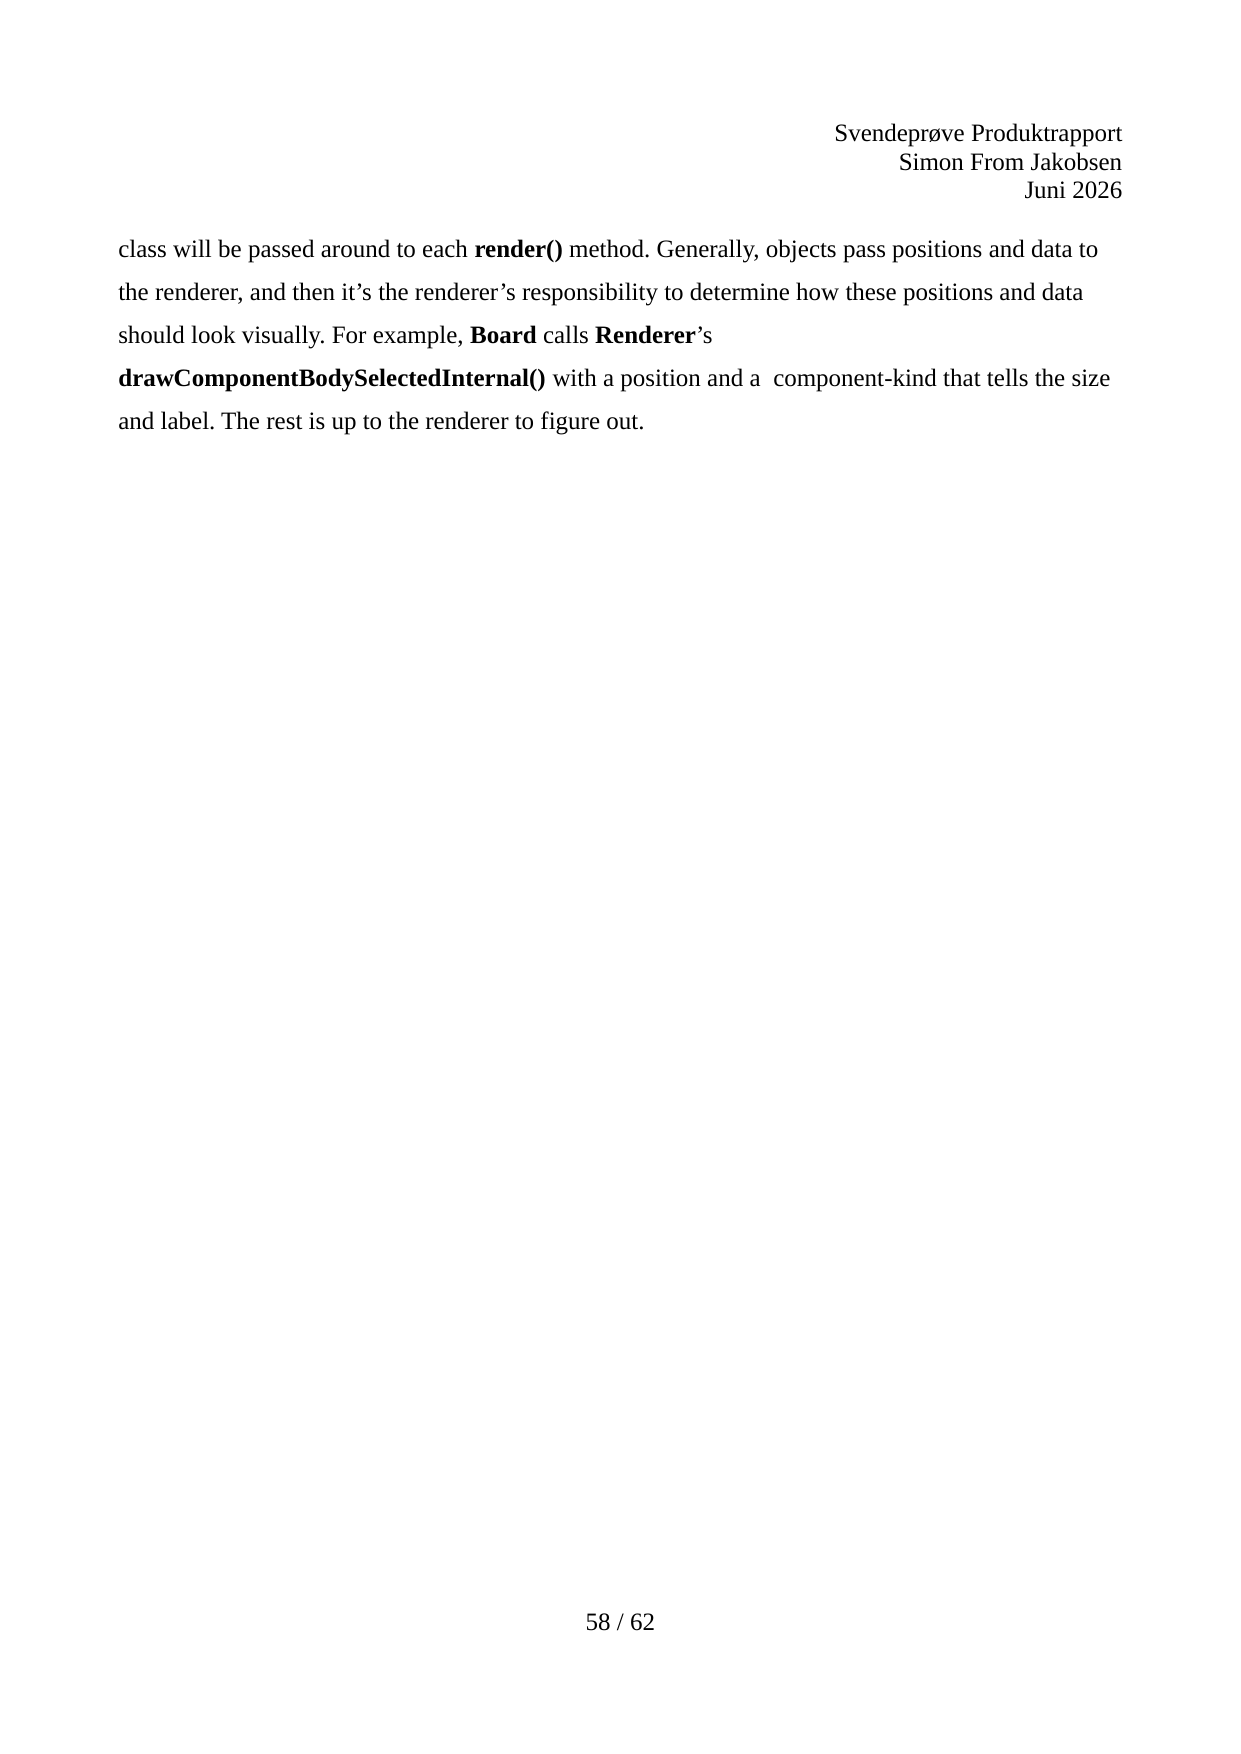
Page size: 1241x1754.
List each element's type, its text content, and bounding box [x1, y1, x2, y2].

text class will be passed around to each render() method. Generally, objects pass positions and data to the renderer, and then it’s the renderer’s responsibility to determine how these positions and data should look visually. For example, Board calls Renderer’s drawComponentBodySelectedInternal() with a position and a component-kind that tells the size and label. The rest is up to the renderer to figure out. [118, 234, 1122, 435]
